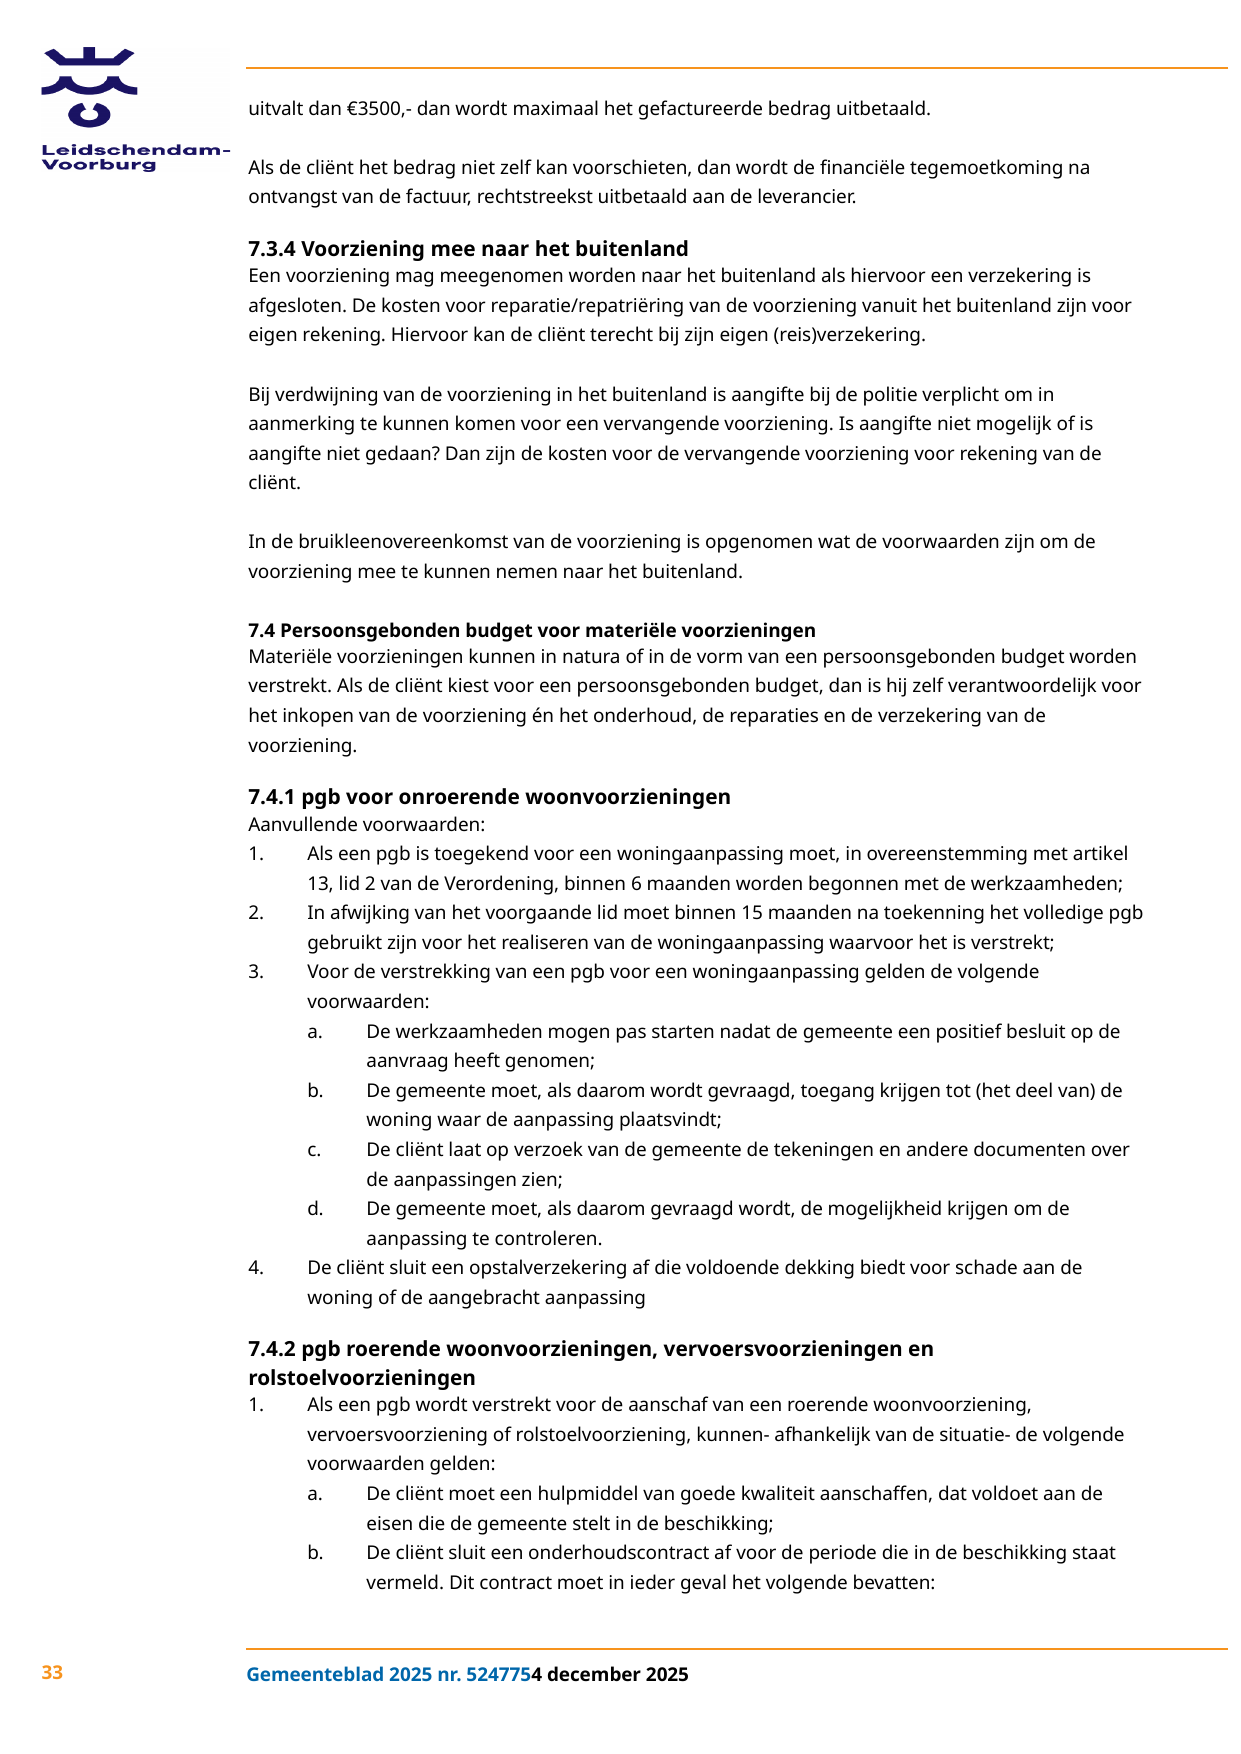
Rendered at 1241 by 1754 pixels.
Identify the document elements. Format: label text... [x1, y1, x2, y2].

list Voor de verstrekking van een pgb voor een woningaanpassing gelden de volgende voorwaarden: [248, 959, 1152, 1014]
list De cliënt sluit een opstalverzekering af die voldoende dekking biedt voor schade aan de woning of de aangebracht aanpassing [248, 1254, 1152, 1310]
text In de bruikleenovereenkomst van de voorziening is opgenomen wat de voorwaarden zijn om de voorziening mee te kunnen nemen naar het buitenland. [248, 529, 1152, 584]
list De cliënt moet een hulpmiddel van goede kwaliteit aanschaffen, dat voldoet aan de eisen die de gemeente stelt in de beschikking; [307, 1480, 1152, 1535]
text Als de cliënt het bedrag niet zelf kan voorschieten, dan wordt de financiële tegemoetkoming na ontvangst van de factuur, rechtstreekst uitbetaald aan de leverancier. [248, 154, 1152, 209]
text 7.3.4 Voorziening mee naar het buitenland [248, 234, 1152, 262]
list In afwijking van het voorgaande lid moet binnen 15 maanden na toekenning het volledige pgb gebruikt zijn voor het realiseren van de woningaanpassing waarvoor het is verstrekt; [248, 899, 1152, 955]
list De gemeente moet, als daarom wordt gevraagd, toegang krijgen tot (het deel van) de woning waar de aanpassing plaatsvindt; [307, 1077, 1152, 1132]
list Als een pgb is toegekend voor een woningaanpassing moet, in overeenstemming met artikel 13, lid 2 van de Verordening, binnen 6 maanden worden begonnen met de werkzaamheden; [248, 840, 1152, 896]
list De cliënt laat op verzoek van de gemeente de tekeningen en andere documenten over de aanpassingen zien; [307, 1136, 1152, 1191]
list Als een pgb wordt verstrekt voor de aanschaf van een roerende woonvoorziening, vervoersvoorziening of rolstoelvoorziening, kunnen- afhankelijk van de situatie- de volgende voorwaarden gelden: [248, 1391, 1152, 1476]
list De werkzaamheden mogen pas starten nadat de gemeente een positief besluit op de aanvraag heeft genomen; [307, 1018, 1152, 1073]
text 7.4.1 pgb voor onroerende woonvoorzieningen [248, 782, 1152, 811]
text 7.4.2 pgb roerende woonvoorzieningen, vervoersvoorzieningen en rolstoelvoorzieningen [248, 1334, 1152, 1391]
text 7.4 Persoonsgebonden budget voor materiële voorzieningen [248, 617, 1152, 643]
text uitvalt dan €3500,- dan wordt maximaal het gefactureerde bedrag uitbetaald. [248, 95, 1152, 121]
text Bij verdwijning van de voorziening in het buitenland is aangifte bij de politie verplicht om in aanmerking te kunnen komen voor een vervangende voorziening. Is aangifte niet mogelijk of is aangifte niet gedaan? Dan zijn de kosten voor de vervangende voorziening voor rekening van de cliënt. [248, 381, 1152, 495]
text Een voorziening mag meegenomen worden naar het buitenland als hiervoor een verzekering is afgesloten. De kosten voor reparatie/repatriëring van de voorziening vanuit het buitenland zijn voor eigen rekening. Hiervoor kan de cliënt terecht bij zijn eigen (reis)verzekering. [248, 262, 1152, 347]
list De gemeente moet, als daarom gevraagd wordt, de mogelijkheid krijgen om de aanpassing te controleren. [307, 1195, 1152, 1251]
text Aanvullende voorwaarden: [248, 811, 1152, 836]
list De cliënt sluit een onderhoudscontract af voor de periode die in de beschikking staat vermeld. Dit contract moet in ieder geval het volgende bevatten: [307, 1539, 1152, 1594]
picture [41, 47, 231, 172]
text Materiële voorzieningen kunnen in natura of in de vorm van een persoonsgebonden budget worden verstrekt. Als de cliënt kiest voor een persoonsgebonden budget, dan is hij zelf verantwoordelijk voor het inkopen van de voorziening én het onderhoud, de reparaties en de verzekering van de voorziening. [248, 643, 1152, 758]
